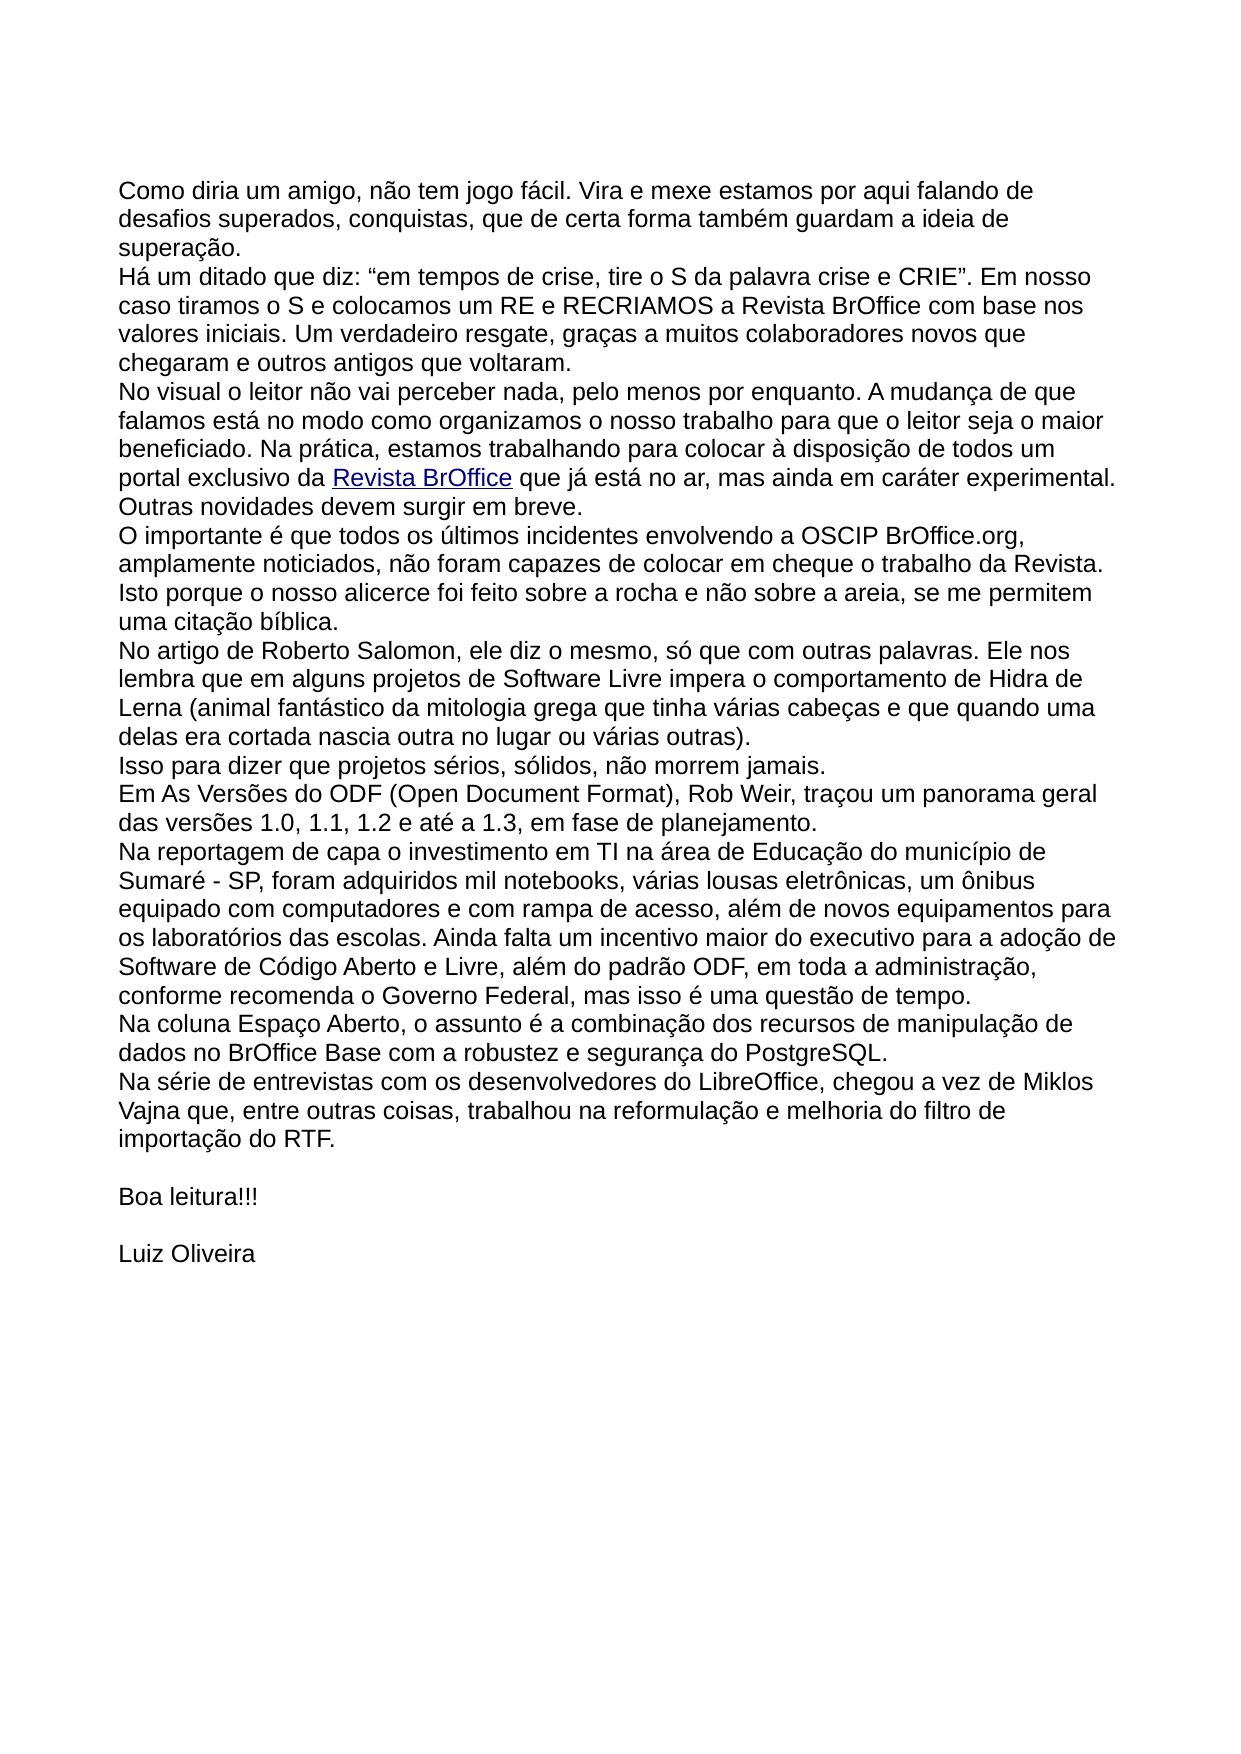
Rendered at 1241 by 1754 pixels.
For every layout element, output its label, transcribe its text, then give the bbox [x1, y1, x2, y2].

text Como diria um amigo, não tem jogo fácil. Vira e mexe estamos por aqui falando de desafios superados, conquistas, que de certa forma também guardam a ideia de superação. [118, 176, 1122, 262]
text Isso para dizer que projetos sérios, sólidos, não morrem jamais. [118, 751, 1122, 779]
text Na reportagem de capa o investimento em TI na área de Educação do município de Sumaré - SP, foram adquiridos mil notebooks, várias lousas eletrônicas, um ônibus equipado com computadores e com rampa de acesso, além de novos equipamentos para os laboratórios das escolas. Ainda falta um incentivo maior do executivo para a adoção de Software de Código Aberto e Livre, além do padrão ODF, em toda a administração, conforme recomenda o Governo Federal, mas isso é uma questão de tempo. [118, 837, 1122, 1009]
text Boa leitura!!! [118, 1182, 1122, 1211]
text Luiz Oliveira [118, 1239, 1122, 1268]
text Há um ditado que diz: “em tempos de crise, tire o S da palavra crise e CRIE”. Em nosso caso tiramos o S e colocamos um RE e RECRIAMOS a Revista BrOffice com base nos valores iniciais. Um verdadeiro resgate, graças a muitos colaboradores novos que chegaram e outros antigos que voltaram. [118, 262, 1122, 377]
text Na série de entrevistas com os desenvolvedores do LibreOffice, chegou a vez de Miklos Vajna que, entre outras coisas, trabalhou na reformulação e melhoria do filtro de importação do RTF. [118, 1067, 1122, 1153]
text Na coluna Espaço Aberto, o assunto é a combinação dos recursos de manipulação de dados no BrOffice Base com a robustez e segurança do PostgreSQL. [118, 1009, 1122, 1067]
text Em As Versões do ODF (Open Document Format), Rob Weir, traçou um panorama geral das versões 1.0, 1.1, 1.2 e até a 1.3, em fase de planejamento. [118, 779, 1122, 837]
text O importante é que todos os últimos incidentes envolvendo a OSCIP BrOffice.org, amplamente noticiados, não foram capazes de colocar em cheque o trabalho da Revista. Isto porque o nosso alicerce foi feito sobre a rocha e não sobre a areia, se me permitem uma citação bíblica. [118, 521, 1122, 636]
text No visual o leitor não vai perceber nada, pelo menos por enquanto. A mudança de que falamos está no modo como organizamos o nosso trabalho para que o leitor seja o maior beneficiado. Na prática, estamos trabalhando para colocar à disposição de todos um portal exclusivo da Revista BrOffice que já está no ar, mas ainda em caráter experimental. Outras novidades devem surgir em breve. [118, 377, 1122, 521]
text No artigo de Roberto Salomon, ele diz o mesmo, só que com outras palavras. Ele nos lembra que em alguns projetos de Software Livre impera o comportamento de Hidra de Lerna (animal fantástico da mitologia grega que tinha várias cabeças e que quando uma delas era cortada nascia outra no lugar ou várias outras). [118, 636, 1122, 751]
